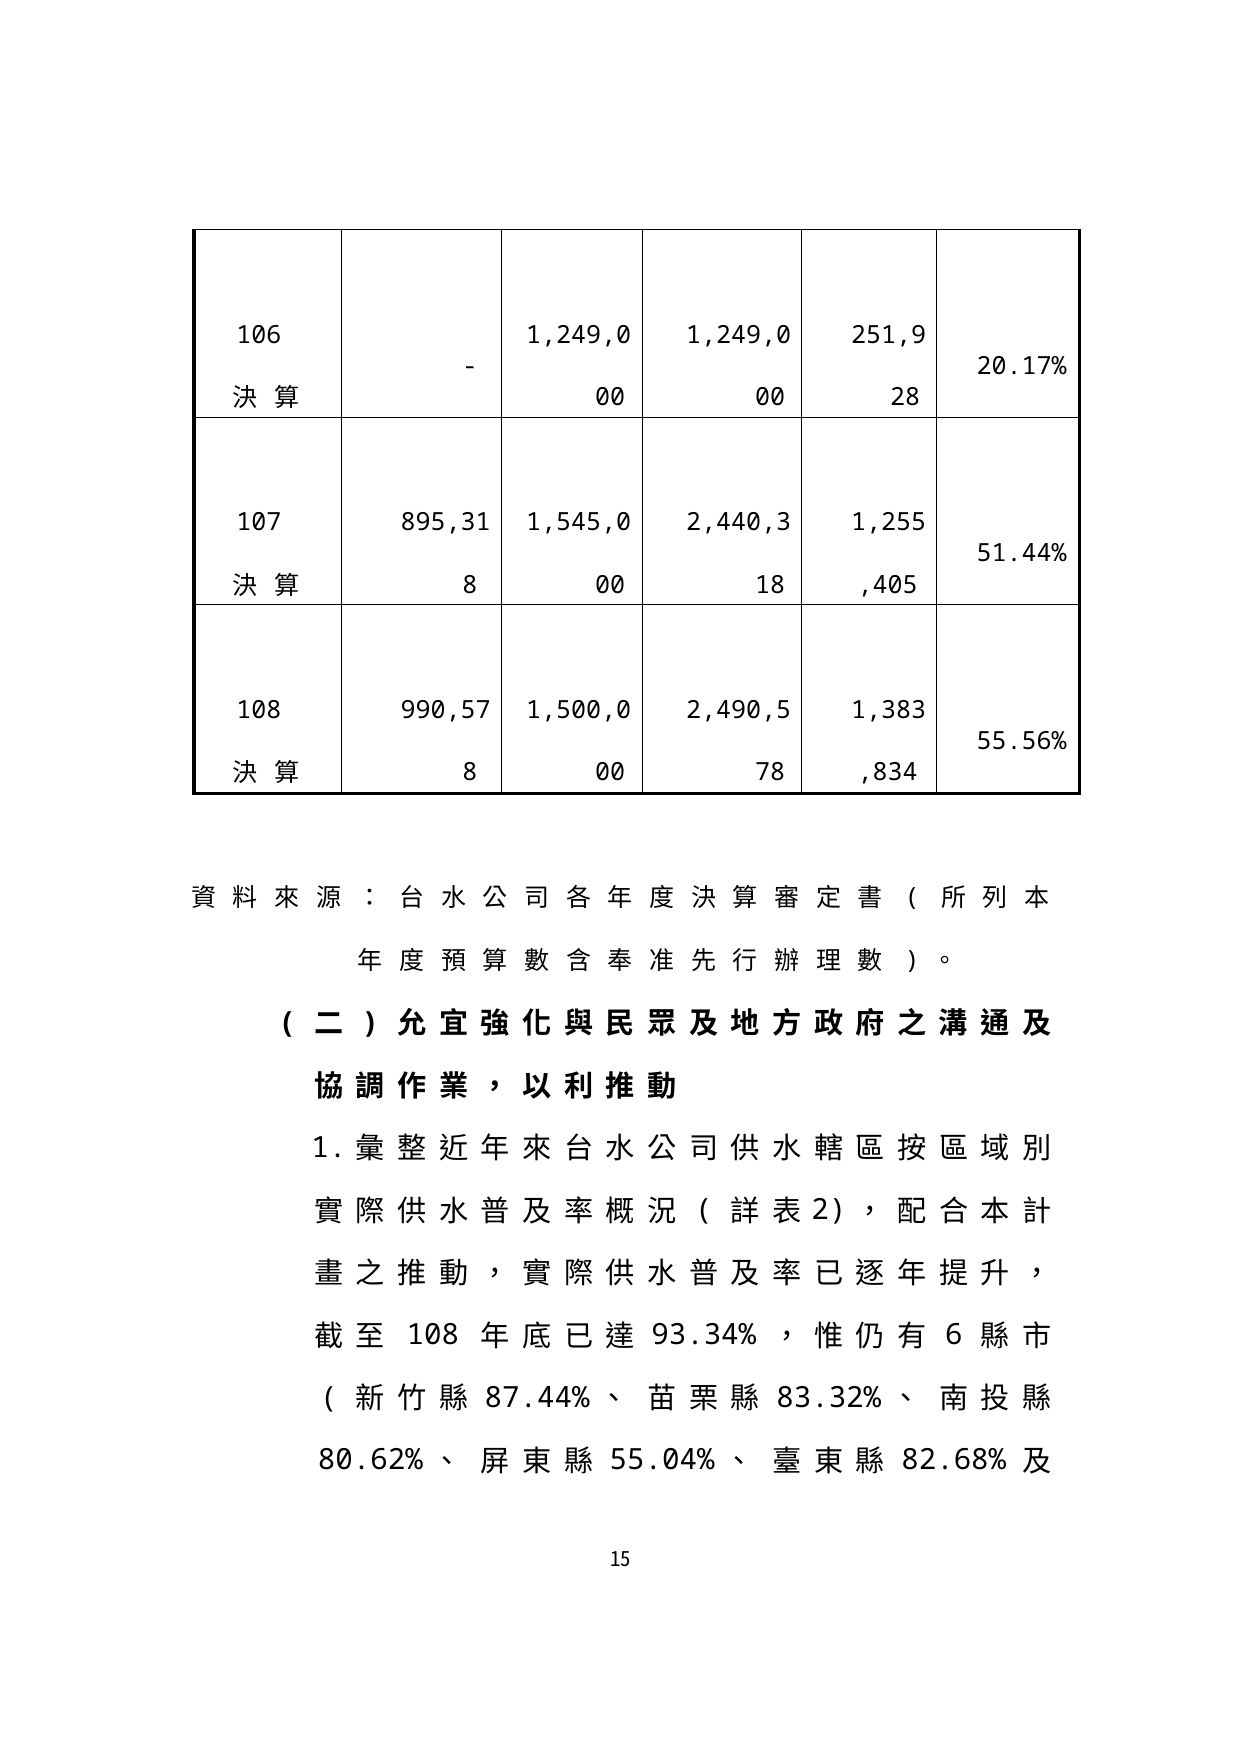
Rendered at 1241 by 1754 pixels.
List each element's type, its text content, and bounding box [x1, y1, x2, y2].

table_cell 1,255,405 [802, 418, 936, 604]
table_cell 55.56% [937, 605, 1078, 792]
table_cell - [342, 230, 501, 417]
table_cell 1,500,000 [502, 605, 642, 792]
table_cell 106 決算 [196, 230, 341, 417]
table_cell 1,383,834 [802, 605, 936, 792]
table_cell 990,578 [342, 605, 501, 792]
table_cell 20.17% [937, 230, 1078, 417]
table_cell 107 決算 [196, 418, 341, 604]
text 1.彙整近年來台水公司供水轄區按區域別實際供水普及率概況(詳表2)，配合本計畫之推動，實際供水普及率已逐年提升，截至108年底已達93.34%，惟仍有6縣市(新竹縣87.44%、苗栗縣83.32%、南投縣80.62%、屏東縣55.04%、臺東縣82.68%及 [271, 1104, 1058, 1479]
table_cell 2,440,318 [643, 418, 801, 604]
table_cell 895,318 [342, 418, 501, 604]
table_cell 51.44% [937, 418, 1078, 604]
text (二)允宜強化與民眾及地方政府之溝通及協調作業，以利推動 [242, 979, 1058, 1104]
text 資料來源：台水公司各年度決算審定書(所列本年度預算數含奉准先行辦理數)。 [183, 854, 1058, 979]
table_cell 251,928 [802, 230, 936, 417]
table_cell 2,490,578 [643, 605, 801, 792]
table_cell 1,249,000 [502, 230, 642, 417]
table_cell 1,249,000 [643, 230, 801, 417]
table_cell 1,545,000 [502, 418, 642, 604]
table_cell 108 決算 [196, 605, 341, 792]
